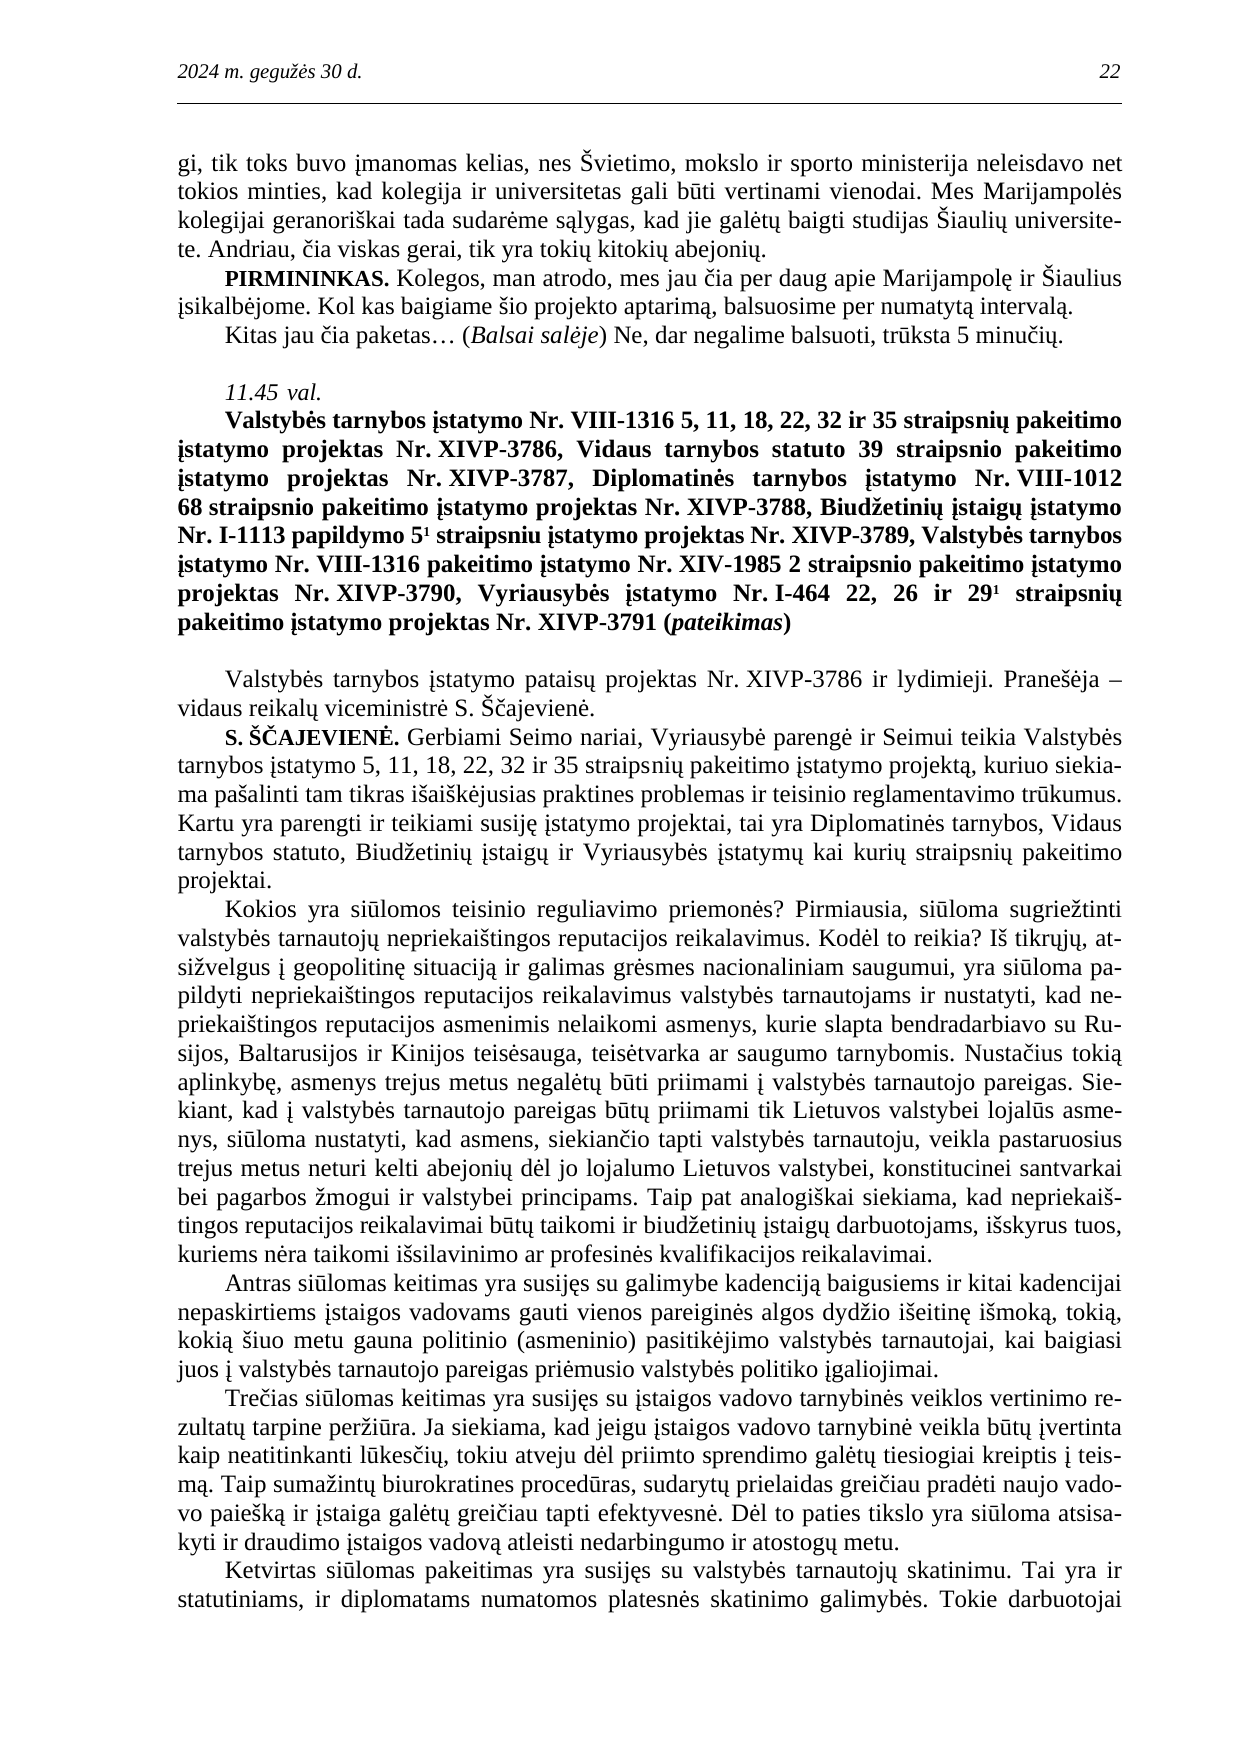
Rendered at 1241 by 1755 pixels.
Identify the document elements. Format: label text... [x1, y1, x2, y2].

text Ket­vir­tas siū­lo­mas pa­kei­ti­mas yra su­si­jęs su vals­ty­bės tar­nau­to­jų ska­ti­ni­mu. Tai yra ir sta­tu­ti­niams, ir di­plo­ma­tams nu­ma­to­mos pla­tes­nės ska­ti­ni­mo ga­li­my­bės. To­kie dar­buo­to­jai [177, 1555, 1122, 1613]
text S. ŠČAJEVIENĖ. Ger­bia­mi Sei­mo na­riai, Vy­riau­sy­bė pa­ren­gė ir Sei­mui tei­kia Vals­ty­bės tar­ny­bos įsta­ty­mo 5, 11, 18, 22, 32 ir 35 straips­nių pa­kei­ti­mo įsta­ty­mo pro­jek­tą, ku­riuo sie­kia­ma pa­ša­lin­ti tam tik­ras iš­aiš­kė­ju­sias prak­ti­nes pro­ble­mas ir tei­si­nio reg­la­men­ta­vi­mo trū­ku­mus. Kar­tu yra pa­reng­ti ir tei­kia­mi su­si­ję įsta­ty­mo pro­jek­tai, tai yra Di­plo­ma­ti­nės tar­ny­bos, Vi­daus tar­ny­bos sta­tu­to, Biu­dže­ti­nių įstai­gų ir Vy­riau­sy­bės įsta­ty­mų kai ku­rių straips­nių pa­kei­ti­mo pro­jek­tai. [177, 722, 1122, 894]
text Ant­ras siū­lo­mas kei­ti­mas yra su­si­jęs su ga­li­my­be ka­den­ci­ją bai­gu­siems ir ki­tai ka­den­ci­jai ne­pa­skir­tiems įstai­gos va­do­vams gau­ti vie­nos pa­rei­gi­nės al­gos dy­džio iš­ei­ti­nę iš­mo­ką, to­kią, ko­kią šiuo me­tu gau­na po­li­ti­nio (as­me­ni­nio) pa­si­ti­kė­ji­mo vals­ty­bės tar­nau­to­jai, kai bai­gia­si juos į vals­ty­bės tar­nau­to­jo pa­rei­gas pri­ėmu­sio vals­ty­bės po­li­ti­ko įga­lio­ji­mai. [177, 1268, 1122, 1383]
text Ki­tas jau čia pa­ke­tas… (Bal­sai sa­lė­je) Ne, dar ne­ga­li­me bal­suo­ti, trūks­ta 5 mi­nu­čių. [177, 320, 1122, 349]
text Vals­ty­bės tar­ny­bos įsta­ty­mo pa­tai­sų pro­jek­tas Nr. XIVP-3786 ir ly­di­mie­ji. Pra­ne­šė­ja – vi­daus rei­ka­lų vi­ce­mi­nist­rė S. Šča­je­vie­nė. [177, 664, 1122, 722]
text PIRMININKAS. Ko­le­gos, man at­ro­do, mes jau čia per daug apie Ma­ri­jam­po­lę ir Šiau­lius įsi­kal­bė­jo­me. Kol kas bai­gia­me šio pro­jek­to ap­ta­ri­mą, bal­suo­si­me per nu­ma­ty­tą in­ter­va­lą. [177, 263, 1122, 320]
text Ko­kios yra siū­lo­mos tei­si­nio re­gu­lia­vi­mo prie­mo­nės? Pir­miau­sia, siū­lo­ma su­griež­tin­ti vals­ty­bės tar­nau­to­jų ne­pri­ekaiš­tin­gos re­pu­ta­ci­jos rei­ka­la­vi­mus. Ko­dėl to rei­kia? Iš tik­rų­jų, at­si­žvel­gus į ge­o­po­li­ti­nę si­tu­a­ci­ją ir ga­li­mas grės­mes na­cio­na­li­niam sau­gu­mui, yra siū­lo­ma pa­pil­dy­ti ne­pri­ekaiš­tin­gos re­pu­ta­ci­jos rei­ka­la­vi­mus vals­ty­bės tar­nau­to­jams ir nu­sta­ty­ti, kad ne­pri­ekaiš­tin­gos re­pu­ta­ci­jos as­me­ni­mis ne­lai­ko­mi as­me­nys, ku­rie slap­ta ben­dra­dar­bia­vo su Ru­si­jos, Bal­ta­ru­si­jos ir Ki­ni­jos tei­sė­sau­ga, tei­sėt­var­ka ar sau­gu­mo tar­ny­bo­mis. Nu­sta­čius to­kią ap­lin­ky­bę, as­me­nys tre­jus me­tus ne­ga­lė­tų bū­ti pri­ima­mi į vals­ty­bės tar­nau­to­jo pa­rei­gas. Sie­kiant, kad į vals­ty­bės tar­nau­to­jo pa­rei­gas bū­tų pri­ima­mi tik Lie­tu­vos vals­ty­bei lo­ja­lūs as­me­nys, siū­lo­ma nu­sta­ty­ti, kad as­mens, sie­kian­čio tap­ti vals­ty­bės tar­nau­to­ju, veik­la pas­ta­ruo­sius tre­jus me­tus ne­tu­ri kel­ti abe­jo­nių dėl jo lo­ja­lu­mo Lie­tu­vos vals­ty­bei, kon­sti­tu­ci­nei san­tvar­kai bei pa­gar­bos žmo­gui ir vals­ty­bei prin­ci­pams. Taip pat ana­lo­giš­kai sie­kia­ma, kad ne­pri­ekaiš­tin­gos re­pu­ta­ci­jos rei­ka­la­vi­mai bū­tų tai­ko­mi ir biu­dže­ti­nių įstai­gų dar­buo­to­jams, iš­sky­rus tuos, ku­riems nė­ra tai­ko­mi iš­si­la­vi­ni­mo ar pro­fe­si­nės kva­li­fi­ka­ci­jos rei­ka­la­vi­mai. [177, 894, 1122, 1268]
text gi, tik toks bu­vo įma­no­mas ke­lias, nes Švie­ti­mo, moks­lo ir spor­to mi­nis­te­ri­ja ne­leis­da­vo net to­kios min­ties, kad ko­le­gi­ja ir uni­ver­si­te­tas ga­li bū­ti ver­ti­na­mi vie­no­dai. Mes Ma­ri­jam­po­lės ko­le­gi­jai ge­ra­no­riš­kai ta­da su­da­rė­me są­ly­gas, kad jie ga­lė­tų baig­ti stu­di­jas Šiau­lių uni­ver­si­te­te. An­driau, čia vis­kas ge­rai, tik yra to­kių ki­to­kių abe­jo­nių. [177, 148, 1122, 263]
text Tre­čias siū­lo­mas kei­ti­mas yra su­si­jęs su įstai­gos va­do­vo tar­ny­bi­nės veik­los ver­ti­ni­mo re­zul­ta­tų tar­pi­ne per­žiū­ra. Ja sie­kia­ma, kad jei­gu įstai­gos va­do­vo tar­ny­bi­nė veik­la bū­tų įver­tin­ta kaip ne­ati­tin­kan­ti lū­kes­čių, to­kiu at­ve­ju dėl pri­im­to spren­di­mo ga­lė­tų tie­sio­giai kreip­tis į teis­mą. Taip su­ma­žin­tų biu­ro­kratines pro­ce­dū­ras, su­da­ry­tų prie­lai­das grei­čiau pra­dė­ti nau­jo va­do­vo pa­ieš­ką ir įstai­ga ga­lė­tų grei­čiau tap­ti efek­ty­ves­nė. Dėl to pa­ties tiks­lo yra siū­lo­ma at­si­sa­ky­ti ir drau­di­mo įstai­gos va­do­vą at­leis­ti ne­dar­bin­gu­mo ir atos­to­gų me­tu. [177, 1383, 1122, 1555]
text Vals­ty­bės tar­ny­bos įsta­ty­mo Nr. VIII-1316 5, 11, 18, 22, 32 ir 35 straips­nių pa­kei­ti­mo įsta­ty­mo pro­jek­tas Nr. XIVP-3786, Vi­daus tar­ny­bos sta­tu­to 39 straips­nio pa­kei­ti­mo įstaty­mo pro­jek­tas Nr. XIVP-3787, Di­plo­ma­ti­nės tar­ny­bos įsta­ty­mo Nr. VIII-1012 68 straips­nio pa­kei­ti­mo įsta­ty­mo pro­jek­tas Nr. XIVP-3788, Biu­dže­ti­nių įstai­gų įsta­ty­mo Nr. I-1113 pa­pil­dy­mo 51 straips­niu įsta­ty­mo pro­jek­tas Nr. XIVP-3789, Vals­ty­bės tarnybos įsta­ty­mo Nr. VIII-1316 pa­kei­ti­mo įsta­ty­mo Nr. XIV-1985 2 straips­nio pakeitimo įsta­ty­mo pro­jek­tas Nr. XIVP-3790, Vy­riau­sy­bės įsta­ty­mo Nr. I-464 22, 26 ir 291 straips­nių pakeiti­mo įsta­ty­mo pro­jek­tas Nr. XIVP-3791 (pa­tei­ki­mas) [177, 405, 1122, 635]
text 11.45 val. [224, 378, 1122, 405]
